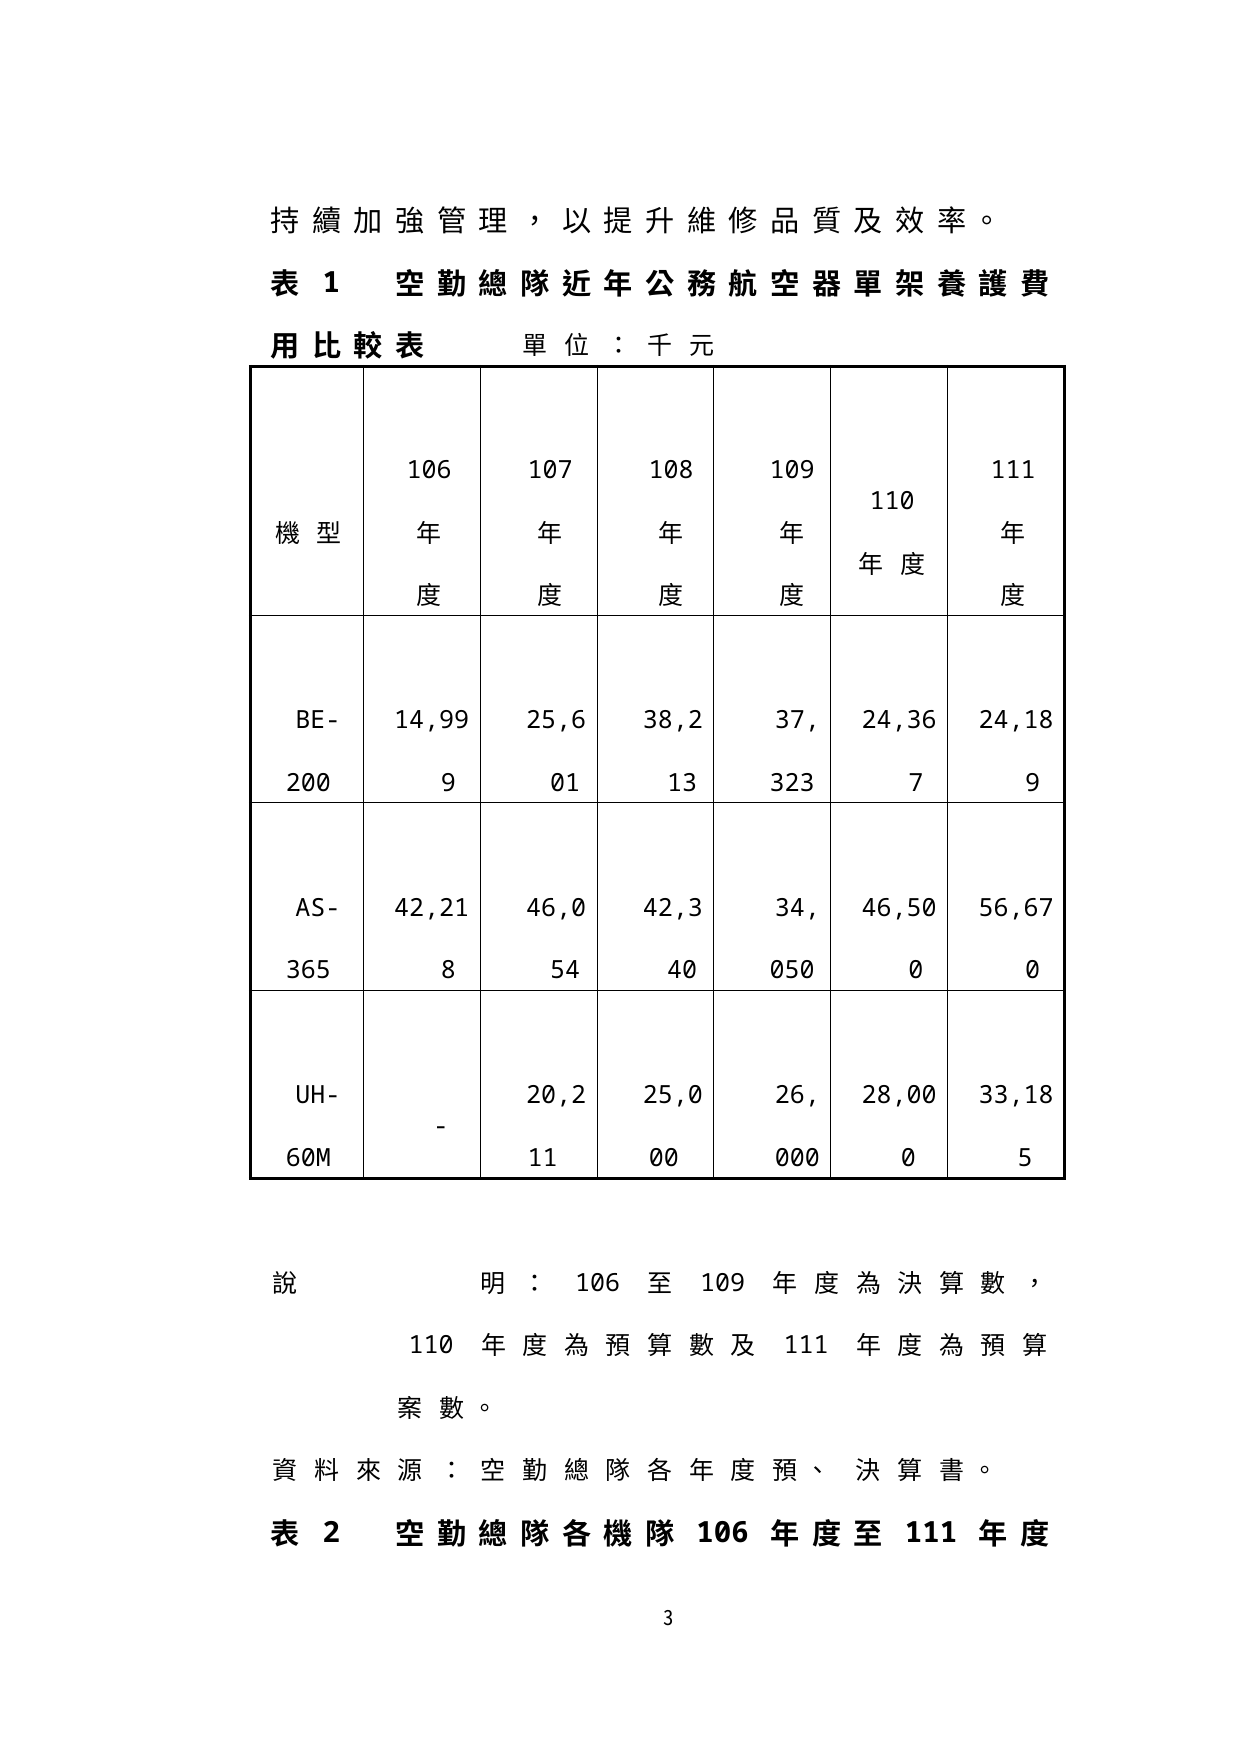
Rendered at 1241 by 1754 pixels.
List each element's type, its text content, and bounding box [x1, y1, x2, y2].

table_cell 20,211 [481, 991, 597, 1177]
table_cell 14,999 [364, 616, 480, 802]
table_header 109年度 [714, 368, 830, 615]
table_cell 24,189 [948, 616, 1063, 802]
table_cell UH-60M [252, 991, 363, 1177]
text 持續加強管理，以提升維修品質及效率。 [240, 177, 1056, 240]
table_header 108年度 [598, 368, 713, 615]
text 資料來源：空勤總隊各年度預、決算書。 [240, 1427, 1056, 1490]
table_cell 56,670 [948, 803, 1063, 990]
table_cell - [364, 991, 480, 1177]
table_cell 24,367 [831, 616, 947, 802]
table_cell 33,185 [948, 991, 1063, 1177]
table_cell AS-365 [252, 803, 363, 990]
table_cell 46,054 [481, 803, 597, 990]
table_cell 38,213 [598, 616, 713, 802]
text 說 明：106至109年度為決算數，110年度為預算數及111年度為預算案數。 [240, 1240, 1056, 1427]
table_cell 26,000 [714, 991, 830, 1177]
table_cell BE-200 [252, 616, 363, 802]
table_header 機型 [252, 368, 363, 615]
table_header 106年度 [364, 368, 480, 615]
table_cell 28,000 [831, 991, 947, 1177]
table_header 107年度 [481, 368, 597, 615]
table_cell 42,218 [364, 803, 480, 990]
table_header 111年度 [948, 368, 1063, 615]
table_cell 37,323 [714, 616, 830, 802]
text 表2 空勤總隊各機隊106年度至111年度 [225, 1490, 1056, 1552]
table_cell 46,500 [831, 803, 947, 990]
table_header 110年度 [831, 368, 947, 615]
table_cell 25,000 [598, 991, 713, 1177]
table_cell 25,601 [481, 616, 597, 802]
table_cell 34,050 [714, 803, 830, 990]
table_cell 42,340 [598, 803, 713, 990]
text 表1 空勤總隊近年公務航空器單架養護費用比較表 單位：千元 [233, 240, 1056, 365]
